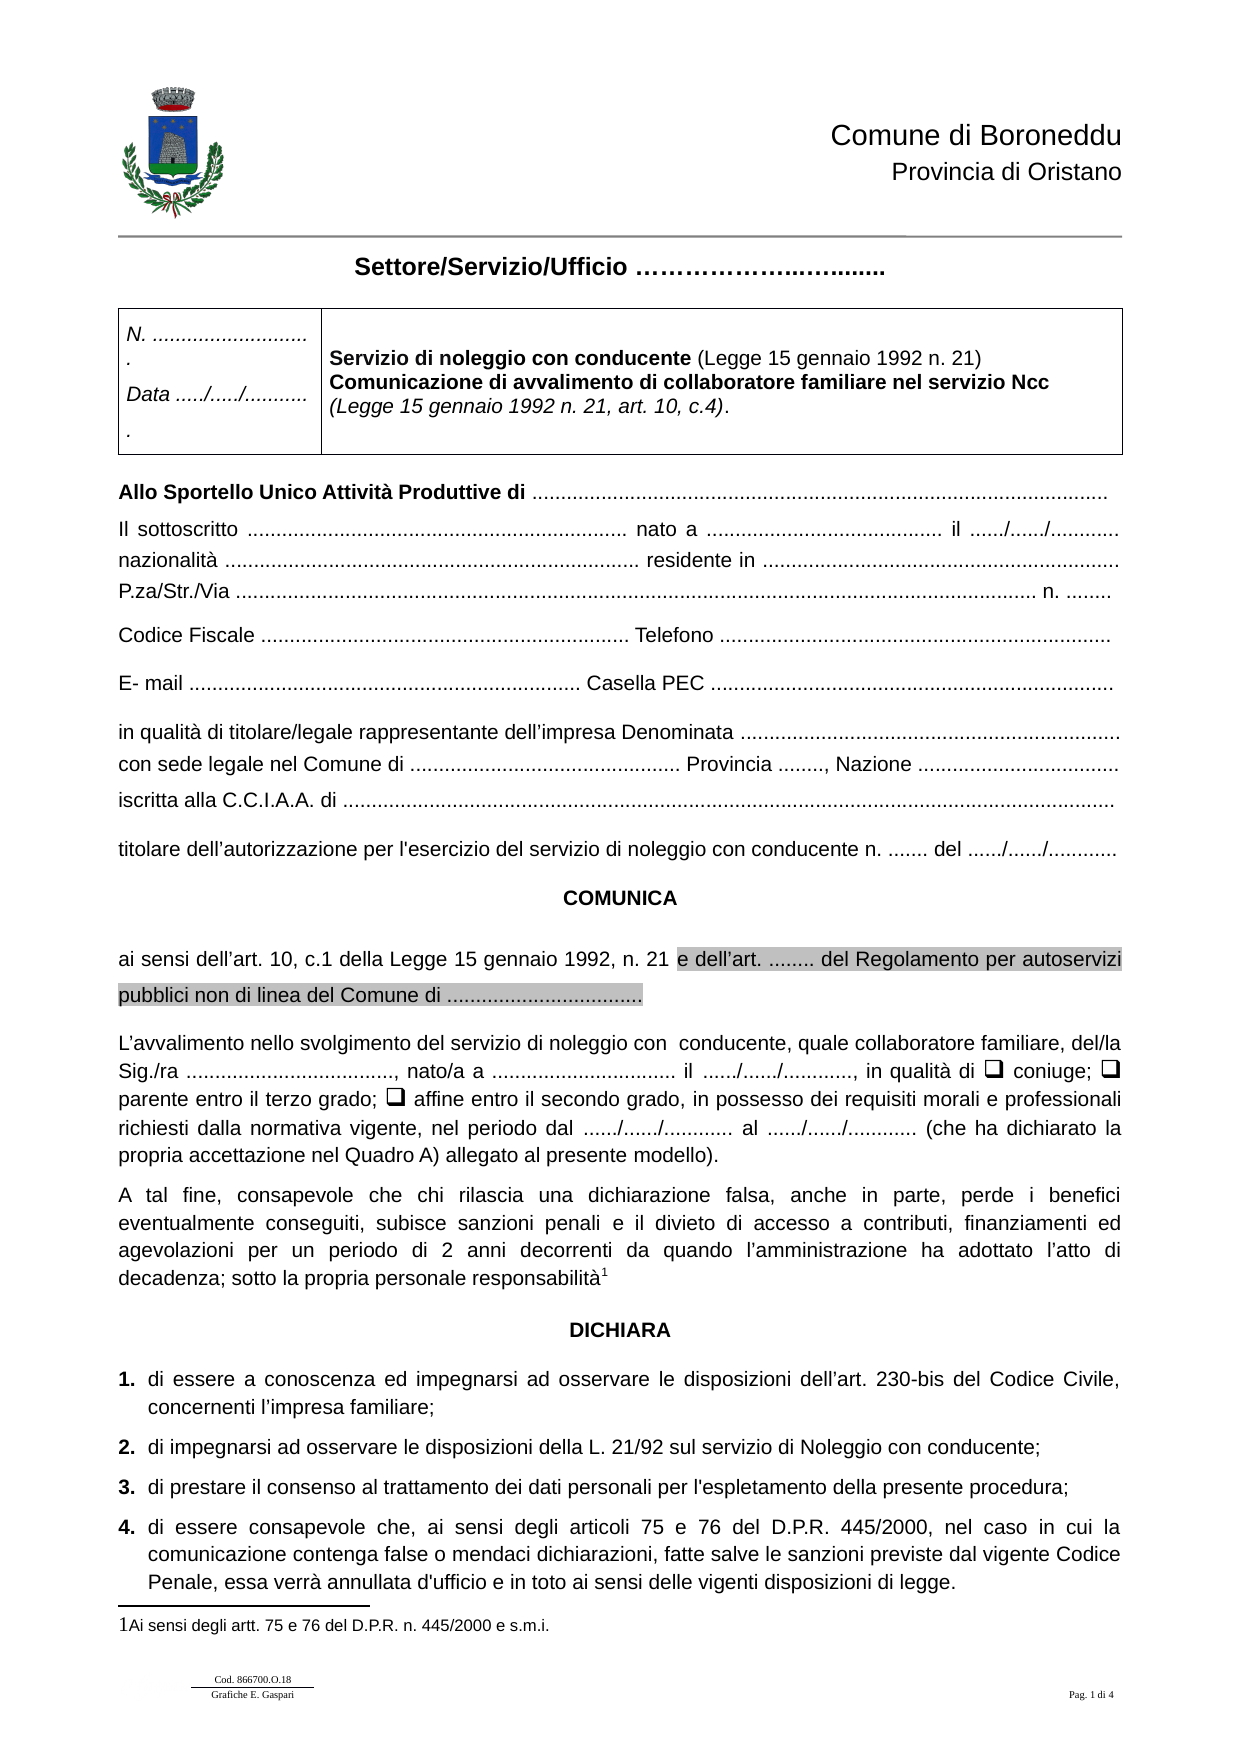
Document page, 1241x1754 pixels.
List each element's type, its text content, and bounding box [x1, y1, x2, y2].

picture [122, 87, 224, 219]
text ai sensi dell’art. 10, c.1 della Legge 15 gennaio 1992, n. 21 e dell’art. ........ del Regolamento per autoservizi pubblici non di linea del Comune di .................................. [118, 947, 1122, 1006]
text Comune di Boroneddu [224, 118, 1122, 152]
text Il sottoscritto .................................................................. nato a ......................................... il ....../....../............ nazionalità ........................................................................ residente in .............................................................. P.za/Str./Via ........................................................................................................................................... n. ........ [118, 517, 1122, 603]
subtitle di essere consapevole che, ai sensi degli articoli 75 e 76 del D.P.R. 445/2000, nel caso in cui la comunicazione contenga false o mendaci dichiarazioni, fatte salve le sanzioni previste dal vigente Codice Penale, essa verrà annullata d'ufficio e in toto ai sensi delle vigenti disposizioni di legge. [118, 1514, 1122, 1593]
text Codice Fiscale ................................................................ Telefono .................................................................... [118, 623, 1122, 647]
text con sede legale nel Comune di ............................................... Provincia ........, Nazione ................................... [118, 752, 1122, 776]
subtitle di impegnarsi ad osservare le disposizioni della L. 21/92 sul servizio di Noleggio con conducente; [118, 1434, 1122, 1458]
text Allo Sportello Unico Attività Produttive di .................................................................................................... [118, 480, 1122, 504]
text E- mail .................................................................... Casella PEC ...................................................................... [118, 671, 1122, 695]
subtitle di prestare il consenso al trattamento dei dati personali per l'espletamento della presente procedura; [118, 1474, 1122, 1498]
text A tal fine, consapevole che chi rilascia una dichiarazione falsa, anche in parte, perde i benefici eventualmente conseguiti, subisce sanzioni penali e il divieto di accesso a contributi, finanziamenti ed agevolazioni per un periodo di 2 anni decorrenti da quando l’amministrazione ha adottato l’atto di decadenza; sotto la propria personale responsabilità [118, 1183, 1122, 1289]
table_header N. ............................ Data ...../...../............ [119, 309, 321, 454]
table_header Servizio di noleggio con conducente (Legge 15 gennaio 1992 n. 21) Comunicazione di avvalimento di collaboratore familiare nel servizio Ncc (Legge 15 gennaio 1992 n. 21, art. 10, c.4). [322, 309, 1122, 454]
text L’avvalimento nello svolgimento del servizio di noleggio con conducente, quale collaboratore familiare, del/la Sig./ra ...................................., nato/a a ................................ il ....../....../............, in qualità di  coniuge;  parente entro il terzo grado;  affine entro il secondo grado, in possesso dei requisiti morali e professionali richiesti dalla normativa vigente, nel periodo dal ....../....../............ al ....../....../............ (che ha dichiarato la propria accettazione nel Quadro A) allegato al presente modello). [118, 1031, 1122, 1167]
text in qualità di titolare/legale rappresentante dell’impresa Denominata .................................................................. [118, 719, 1122, 743]
text Settore/Servizio/Ufficio ………………...…........ [118, 252, 1122, 281]
text COMUNICA [118, 886, 1122, 909]
text Ai sensi degli artt. 75 e 76 del D.P.R. n. 445/2000 e s.m.i. [118, 1612, 1122, 1636]
subtitle DICHIARA [118, 1318, 1122, 1342]
text Provincia di Oristano [224, 157, 1122, 185]
text iscritta alla C.C.I.A.A. di ...................................................................................................................................... [118, 788, 1122, 812]
text titolare dell’autorizzazione per l'esercizio del servizio di noleggio con conducente n. ....... del ....../....../............ [118, 837, 1122, 861]
list di essere a conoscenza ed impegnarsi ad osservare le disposizioni dell’art. 230-bis del Codice Civile, concernenti l’impresa familiare; [118, 1367, 1122, 1418]
